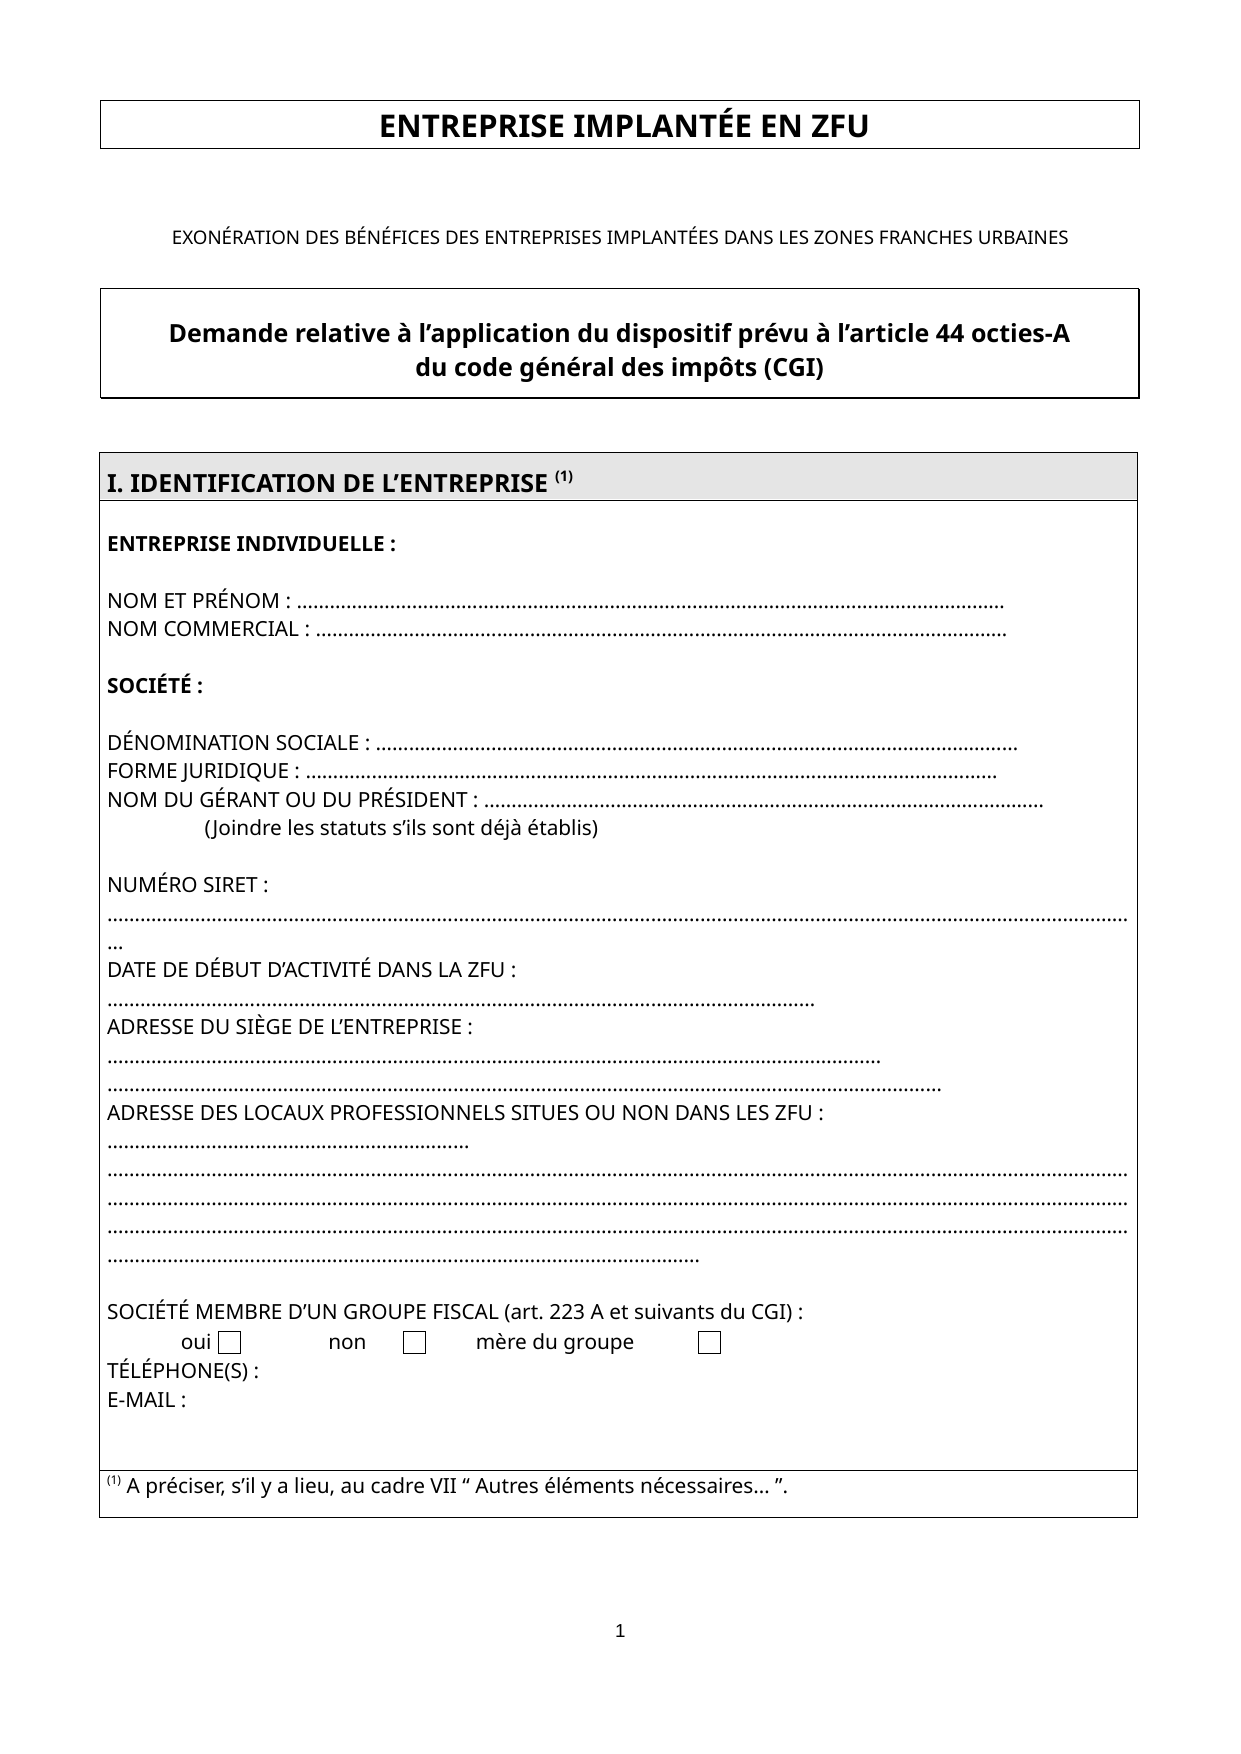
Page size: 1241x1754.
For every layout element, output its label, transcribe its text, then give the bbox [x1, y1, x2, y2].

table_cell (1) A préciser, s’il y a lieu, au cadre VII “ Autres éléments nécessaires… ”. [100, 1471, 1137, 1517]
table_cell ENTREPRISE INDIVIDUELLE : NOM ET PRÉNOM : ………………………………………………………………………………………………………………… NOM COMMERCIAL : ……………………………………………………………………………………………………………… SOCIÉTÉ : DÉNOMINATION SOCIALE : ……………………………………………………………………………………………………… FORME JURIDIQUE : ……………………………………………………………………………………………………………… NOM DU GÉRANT OU DU PRÉSIDENT : ………………………………………………………………………………………… (Joindre les statuts s’ils sont déjà établis) NUMÉRO SIRET :……………………………………………………………………………………………………………………………………………………………………… DATE DE DÉBUT D’ACTIVITÉ DANS LA ZFU : ………………………………………………………………………………………………………………… ADRESSE DU SIÈGE DE L’ENTREPRISE : …………………………………………………………………………………………………………………………… ………………………………………………………………..…………………………………………………………………… ADRESSE DES LOCAUX PROFESSIONNELS SITUES OU NON DANS LES ZFU : ………………………………………………………… ……………………………………………………………………………………………………………………………………………………………………………………………………………………………………………………………………………………………………………………………………………………………………………………………………………………………………………………………………………………………………………………………………………………………………………………………………………… SOCIÉTÉ MEMBRE D’UN GROUPE FISCAL (art. 223 A et suivants du CGI) : oui non mère du groupe TÉLÉPHONE(S) : E-MAIL : [100, 501, 1137, 1470]
table_header I. IDENTIFICATION DE L’ENTREPRISE (1) [100, 453, 1137, 499]
text ENTREPRISE IMPLANTÉE EN ZFU [101, 101, 1139, 148]
text EXONÉRATION DES BÉNÉFICES DES ENTREPRISES IMPLANTÉES DANS LES ZONES FRANCHES URBAINES [100, 224, 1140, 250]
text Demande relative à l’application du dispositif prévu à l’article 44 octies-A du code général des impôts (CGI) [101, 289, 1138, 397]
